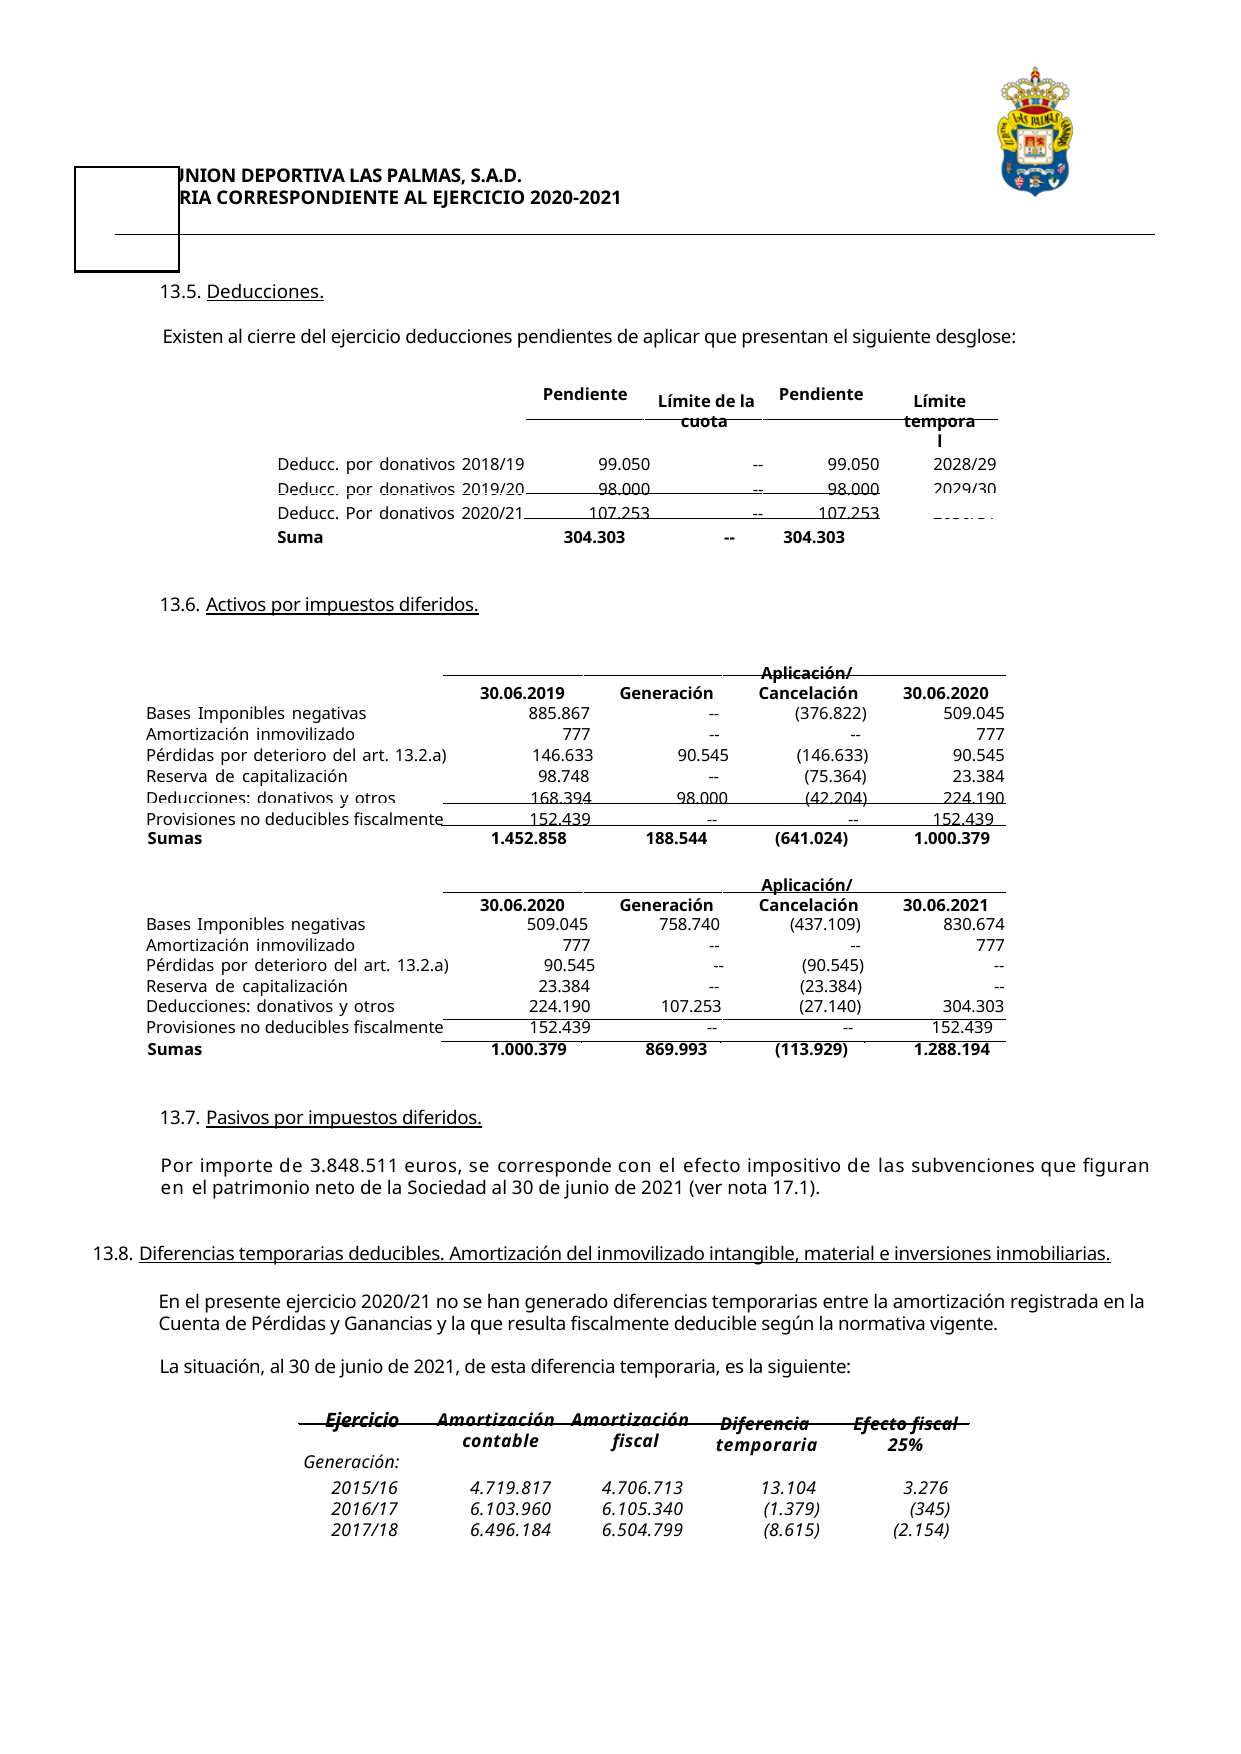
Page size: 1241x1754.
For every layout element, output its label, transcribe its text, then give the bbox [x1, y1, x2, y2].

text Aplicación/ [1006, 666, 1165, 683]
text Deducc. por donativos 2018/19 99.050 -- 99.050 2028/29 Deducc. por donativos 2019/20 98.000 -- 98.000 2029/30 Deducc. Por donativos 2020/21 107.253 -- 107.253 2030/31 Suma 304.303 -- 304.303 [277, 518, 996, 548]
text CLUB UNION DEPORTIVA LAS PALMAS, S.A.D. [180, 167, 1007, 186]
text La situación, al 30 de junio de 2021, de esta diferencia temporaria, es la siguiente: [159, 1358, 1165, 1377]
text 13.7. Pasivos por impuestos diferidos. [159, 1109, 1165, 1128]
text Existen al cierre del ejercicio deducciones pendientes de aplicar que presentan el siguiente desglose: [162, 328, 1165, 347]
text MEMORIA CORRESPONDIENTE AL EJERCICIO 2020-2021 [180, 190, 1165, 208]
text En el presente ejercicio 2020/21 no se han generado diferencias temporarias entre la amortización registrada en la Cuenta de Pérdidas y Ganancias y la que resulta fiscalmente deducible según la normativa vigente. [158, 1290, 1159, 1335]
text 2015/16 4.719.817 4.706.713 13.104 3.276 2016/17 6.103.960 6.105.340 (1.379) (345) 2017/18 6.496.184 6.504.799 (8.615) (2.154) [331, 1531, 971, 1540]
text Sumas 1.452.858 188.544 (641.024) 1.000.379 [147, 831, 1165, 848]
text Por importe de 3.848.511 euros, se corresponde con el efecto impositivo de las subvenciones que figuran en el patrimonio neto de la Sociedad al 30 de junio de 2021 (ver nota 17.1). [160, 1154, 1159, 1199]
text 13.6. Activos por impuestos diferidos. [159, 596, 725, 616]
text Cancelación 30.06.2020 [1006, 686, 1165, 702]
text CLUB UNION DEPORTIVA LAS PALMAS, S.A.D. [1063, 167, 1165, 186]
text Sumas 1.000.379 869.993 (113.929) 1.288.194 [147, 1042, 1165, 1058]
text 13.5. Deducciones. [159, 283, 1165, 302]
text 13.8. Diferencias temporarias deducibles. Amortización del inmovilizado intangible, material e inversiones inmobiliarias. [75, 1245, 1111, 1264]
text Cancelación 30.06.2021 [1006, 898, 1165, 914]
text Generación: [1104, 1455, 1165, 1472]
text Aplicación/ [1006, 878, 1165, 894]
